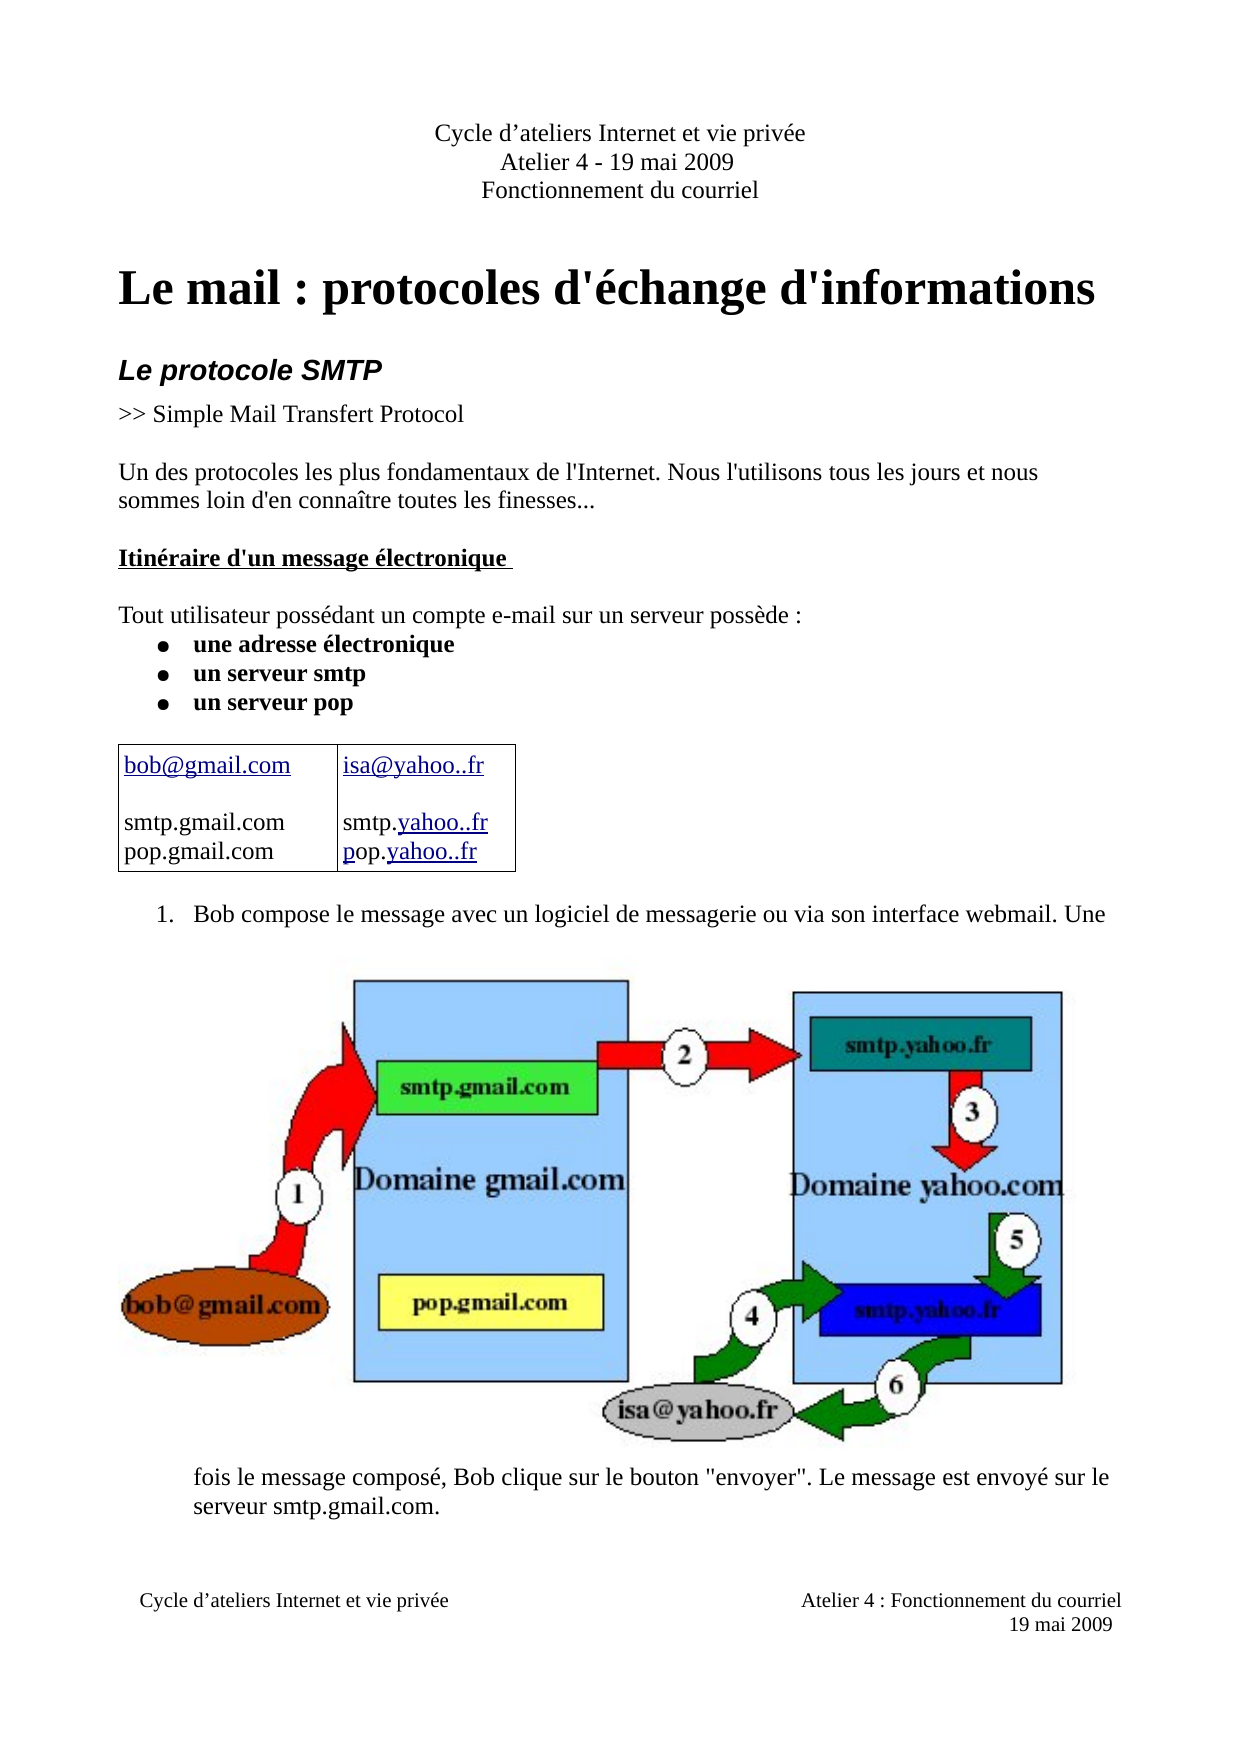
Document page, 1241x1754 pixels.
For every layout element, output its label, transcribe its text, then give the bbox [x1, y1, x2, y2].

list fois le message composé, Bob clique sur le bouton "envoyer". Le message est envoyé sur le serveur smtp.gmail.com. [156, 1463, 1122, 1520]
text Fonctionnement du courriel [118, 176, 1122, 204]
text Atelier 4 - 19 mai 2009 [118, 147, 1122, 176]
text Un des protocoles les plus fondamentaux de l'Internet. Nous l'utilisons tous les jours et nous [118, 457, 1122, 485]
table_header bob@gmail.com smtp.gmail.com pop.gmail.com [119, 745, 337, 871]
text Cycle d’ateliers Internet et vie privée [118, 118, 1122, 147]
subtitle Le protocole SMTP [118, 353, 1122, 387]
picture [118, 930, 1122, 1463]
text sommes loin d'en connaître toutes les finesses... [118, 485, 1122, 514]
text Tout utilisateur possédant un compte e-mail sur un serveur possède : [118, 600, 1122, 629]
list un serveur pop [156, 687, 1122, 715]
list Bob compose le message avec un logiciel de messagerie ou via son interface webmail. Une [156, 899, 1122, 930]
text Itinéraire d'un message électronique [118, 543, 1122, 572]
table_header isa@yahoo..fr smtp.yahoo..fr pop.yahoo..fr [338, 745, 515, 871]
list un serveur smtp [156, 658, 1122, 687]
subtitle Le mail : protocoles d'échange d'informations [118, 258, 1122, 316]
list une adresse électronique [156, 629, 1122, 658]
text >> Simple Mail Transfert Protocol [118, 399, 1122, 428]
